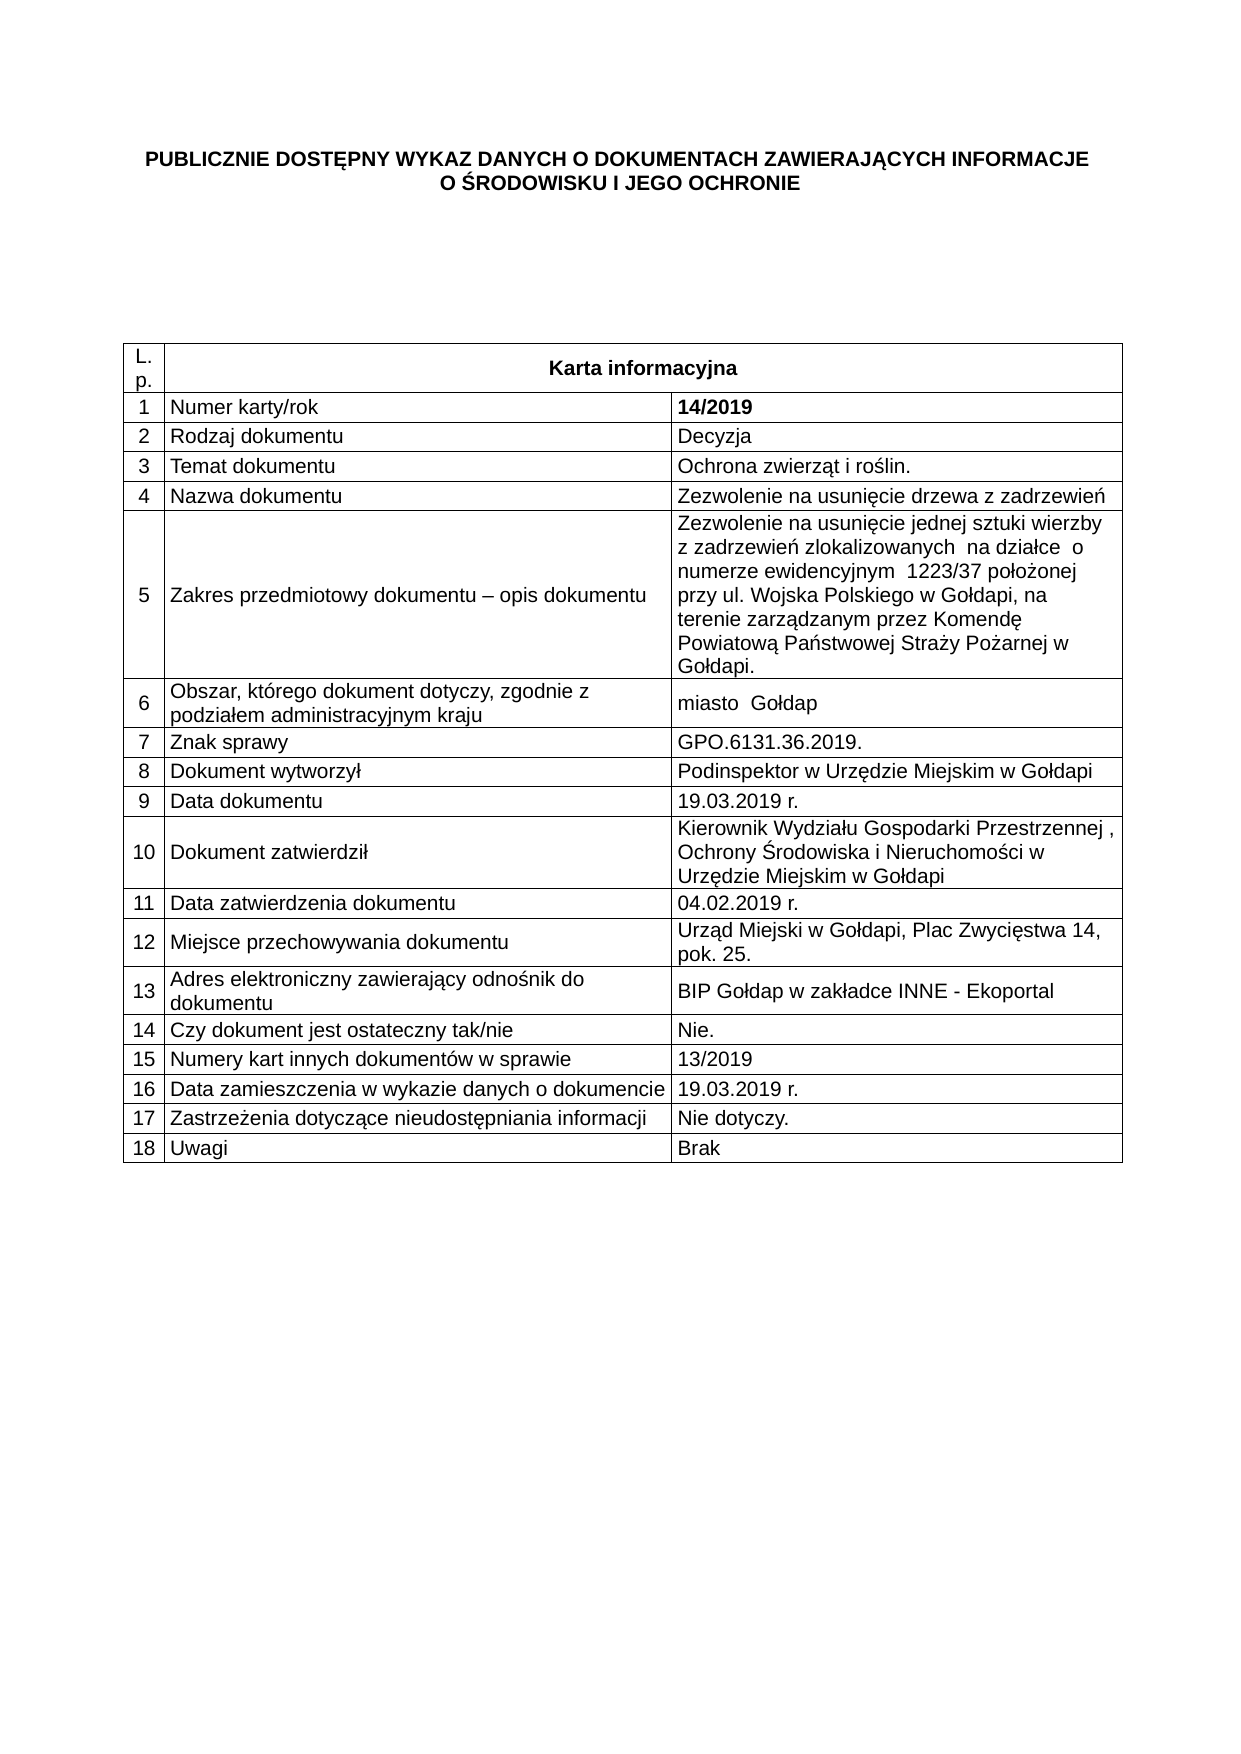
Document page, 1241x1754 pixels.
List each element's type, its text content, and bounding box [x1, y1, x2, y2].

table_cell 7 [124, 728, 164, 756]
table_cell Zezwolenie na usunięcie jednej sztuki wierzby z zadrzewień zlokalizowanych na działce o numerze ewidencyjnym 1223/37 położonej przy ul. Wojska Polskiego w Gołdapi, na terenie zarządzanym przez Komendę Powiatową Państwowej Straży Pożarnej w Gołdapi. [672, 511, 1122, 678]
table_cell 14/2019 [672, 393, 1122, 421]
table_cell 2 [124, 423, 164, 451]
table_cell 5 [124, 511, 164, 678]
table_cell Kierownik Wydziału Gospodarki Przestrzennej , Ochrony Środowiska i Nieruchomości w Urzędzie Miejskim w Gołdapi [672, 817, 1122, 888]
table_cell Data zamieszczenia w wykazie danych o dokumencie [165, 1075, 671, 1103]
table_cell 4 [124, 482, 164, 510]
table_cell Dokument zatwierdził [165, 817, 671, 888]
table_cell 15 [124, 1045, 164, 1073]
table_cell 10 [124, 817, 164, 888]
table_cell 1 [124, 393, 164, 421]
table_cell Obszar, którego dokument dotyczy, zgodnie z podziałem administracyjnym kraju [165, 679, 671, 727]
table_cell Temat dokumentu [165, 452, 671, 481]
table_cell Urząd Miejski w Gołdapi, Plac Zwycięstwa 14, pok. 25. [672, 919, 1122, 966]
table_cell Nazwa dokumentu [165, 482, 671, 510]
table_cell Nie. [672, 1015, 1122, 1044]
table_cell GPO.6131.36.2019. [672, 728, 1122, 756]
table_cell Czy dokument jest ostateczny tak/nie [165, 1015, 671, 1044]
table_cell 19.03.2019 r. [672, 787, 1122, 816]
table_cell Ochrona zwierząt i roślin. [672, 452, 1122, 481]
table_header L. p. [124, 344, 164, 392]
table_cell Podinspektor w Urzędzie Miejskim w Gołdapi [672, 758, 1122, 786]
table_cell 12 [124, 919, 164, 966]
table_cell 13 [124, 967, 164, 1014]
table_cell 14 [124, 1015, 164, 1044]
table_cell 17 [124, 1104, 164, 1133]
table_cell Brak [672, 1134, 1122, 1162]
table_cell 11 [124, 889, 164, 917]
table_cell Zakres przedmiotowy dokumentu – opis dokumentu [165, 511, 671, 678]
table_cell 3 [124, 452, 164, 481]
table_cell Rodzaj dokumentu [165, 423, 671, 451]
table_cell Nie dotyczy. [672, 1104, 1122, 1133]
table_cell Uwagi [165, 1134, 671, 1162]
table_cell Dokument wytworzył [165, 758, 671, 786]
table_cell Zezwolenie na usunięcie drzewa z zadrzewień [672, 482, 1122, 510]
table_cell Decyzja [672, 423, 1122, 451]
table_cell Numer karty/rok [165, 393, 671, 421]
table_header Karta informacyjna [165, 344, 1122, 392]
table_cell Znak sprawy [165, 728, 671, 756]
table_cell 18 [124, 1134, 164, 1162]
text PUBLICZNIE DOSTĘPNY WYKAZ DANYCH O DOKUMENTACH ZAWIERAJĄCYCH INFORMACJE O ŚRODOWISKU I JEGO OCHRONIE [118, 147, 1122, 195]
table_cell 04.02.2019 r. [672, 889, 1122, 917]
table_cell Zastrzeżenia dotyczące nieudostępniania informacji [165, 1104, 671, 1133]
table_cell BIP Gołdap w zakładce INNE - Ekoportal [672, 967, 1122, 1014]
table_cell 8 [124, 758, 164, 786]
table_cell 19.03.2019 r. [672, 1075, 1122, 1103]
table_cell Miejsce przechowywania dokumentu [165, 919, 671, 966]
table_cell Numery kart innych dokumentów w sprawie [165, 1045, 671, 1073]
table_cell Data zatwierdzenia dokumentu [165, 889, 671, 917]
table_cell Adres elektroniczny zawierający odnośnik do dokumentu [165, 967, 671, 1014]
table_cell Data dokumentu [165, 787, 671, 816]
table_cell 9 [124, 787, 164, 816]
table_cell 13/2019 [672, 1045, 1122, 1073]
table_cell 6 [124, 679, 164, 727]
table_cell miasto Gołdap [672, 679, 1122, 727]
table_cell 16 [124, 1075, 164, 1103]
